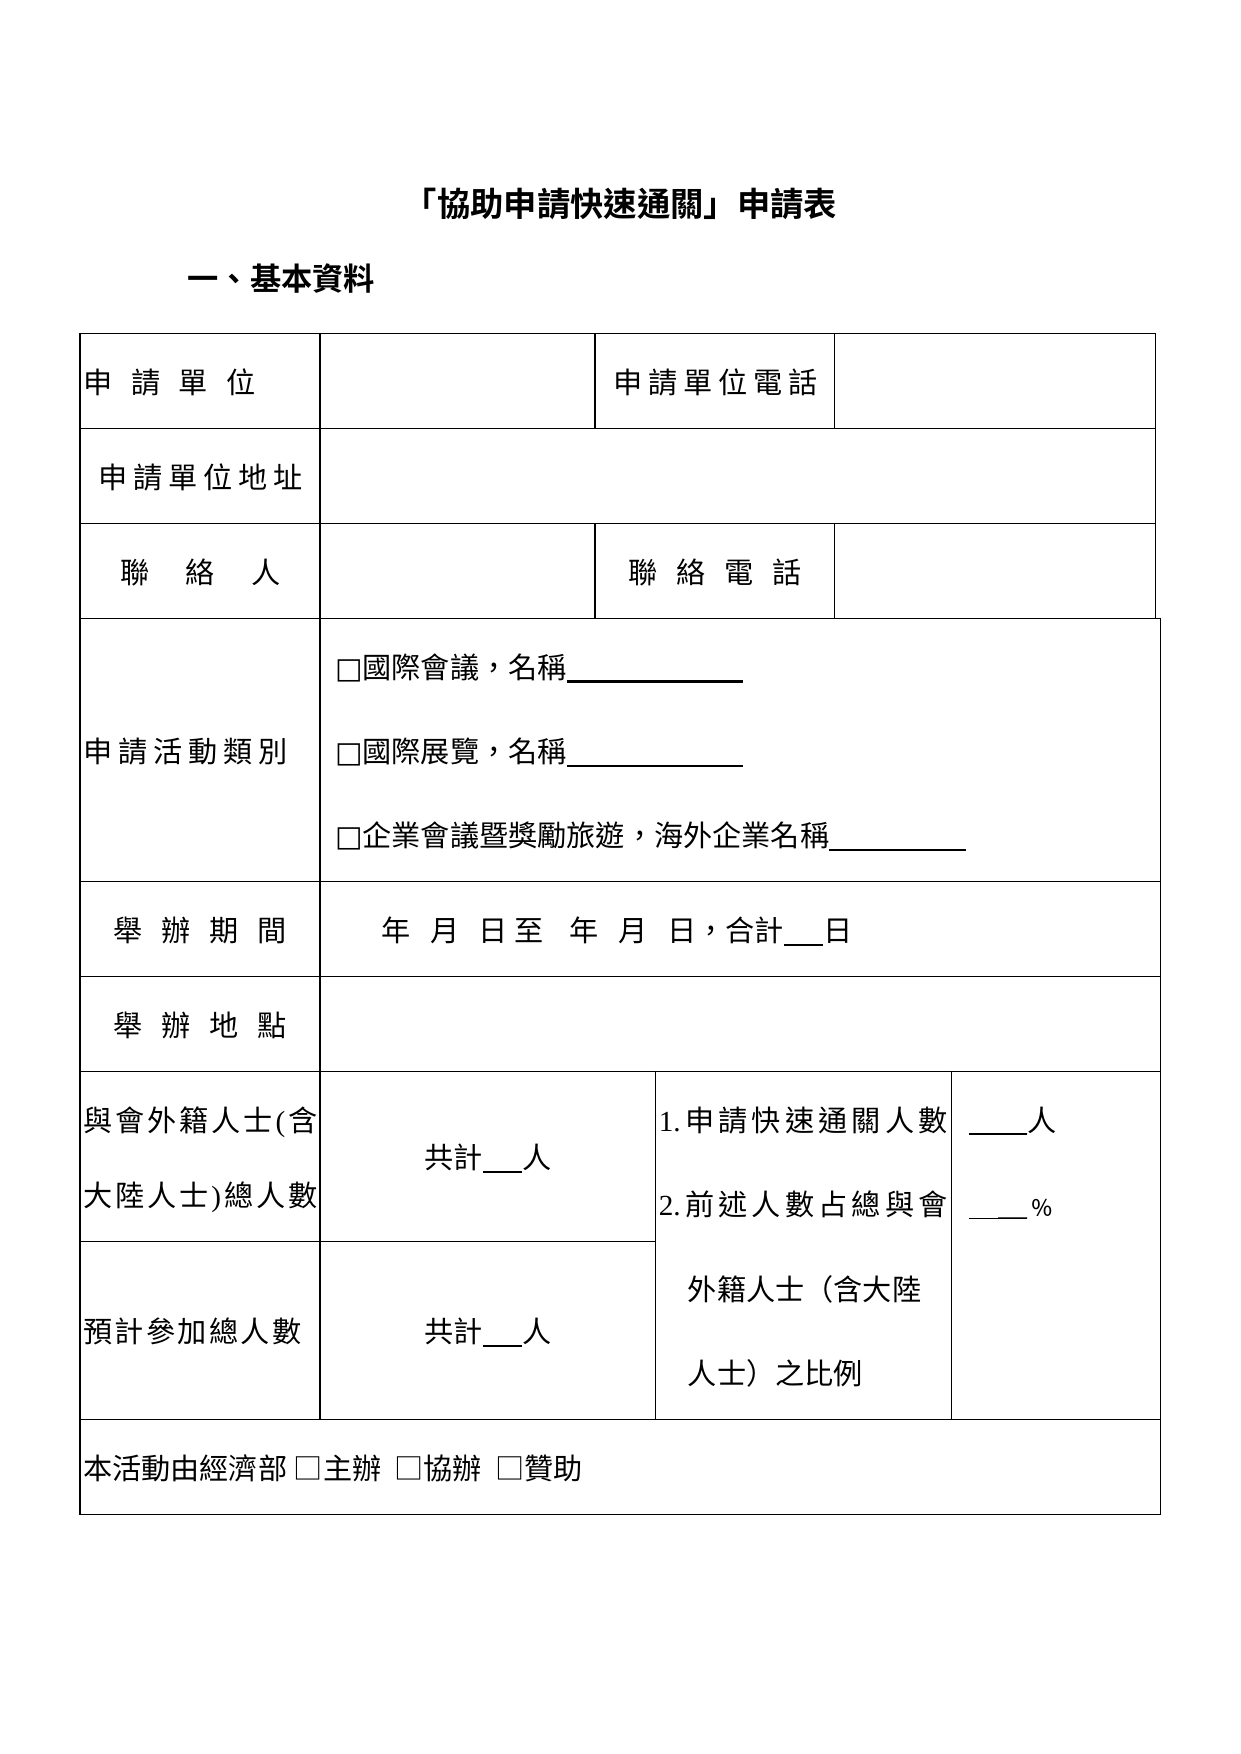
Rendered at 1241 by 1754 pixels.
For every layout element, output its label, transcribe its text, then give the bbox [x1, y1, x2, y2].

table_header 申請單位電話 [596, 334, 834, 428]
table_cell 聯絡人 [81, 524, 319, 618]
table_cell [1156, 523, 1160, 618]
table_header 申請單位 [81, 334, 319, 428]
table_cell 申請單位地址 [81, 429, 319, 523]
table_cell 1.申請快速通關人數 2.前述人數占總與會 外籍人士（含大陸 人士）之比例 [656, 1072, 951, 1419]
table_cell 舉辦地點 [81, 977, 319, 1071]
table_cell 本活動由經濟部 □主辦 □協辦 □贊助 [81, 1420, 1160, 1513]
table_cell [1156, 428, 1160, 523]
table_cell [321, 429, 1155, 523]
table_header [321, 334, 594, 428]
table_cell 舉辦期間 [81, 882, 319, 976]
text 「協助申請快速通關」申請表 [187, 164, 1053, 239]
text 一、基本資料 [187, 239, 1053, 314]
table_cell □國際會議，名稱 □國際展覽，名稱 □企業會議暨獎勵旅遊，海外企業名稱 [321, 619, 1160, 881]
table_cell 年 月 日 至 年 月 日，合計 日 [321, 882, 1160, 976]
table_header [835, 334, 1155, 428]
table_cell ＿人 ＿﹪ [952, 1072, 1160, 1419]
table_cell [321, 524, 594, 618]
table_cell 預計參加總人數 [81, 1242, 319, 1419]
table_cell 與會外籍人士(含大陸人士)總人數 [81, 1072, 319, 1241]
table_cell 共計 人 [321, 1242, 655, 1419]
table_cell [321, 977, 1160, 1071]
table_cell 共計 人 [321, 1072, 655, 1241]
table_cell 申請活動類別 [81, 619, 319, 881]
table_cell 聯絡電話 [596, 524, 834, 618]
table_cell [835, 524, 1155, 618]
table_header [1156, 333, 1160, 428]
